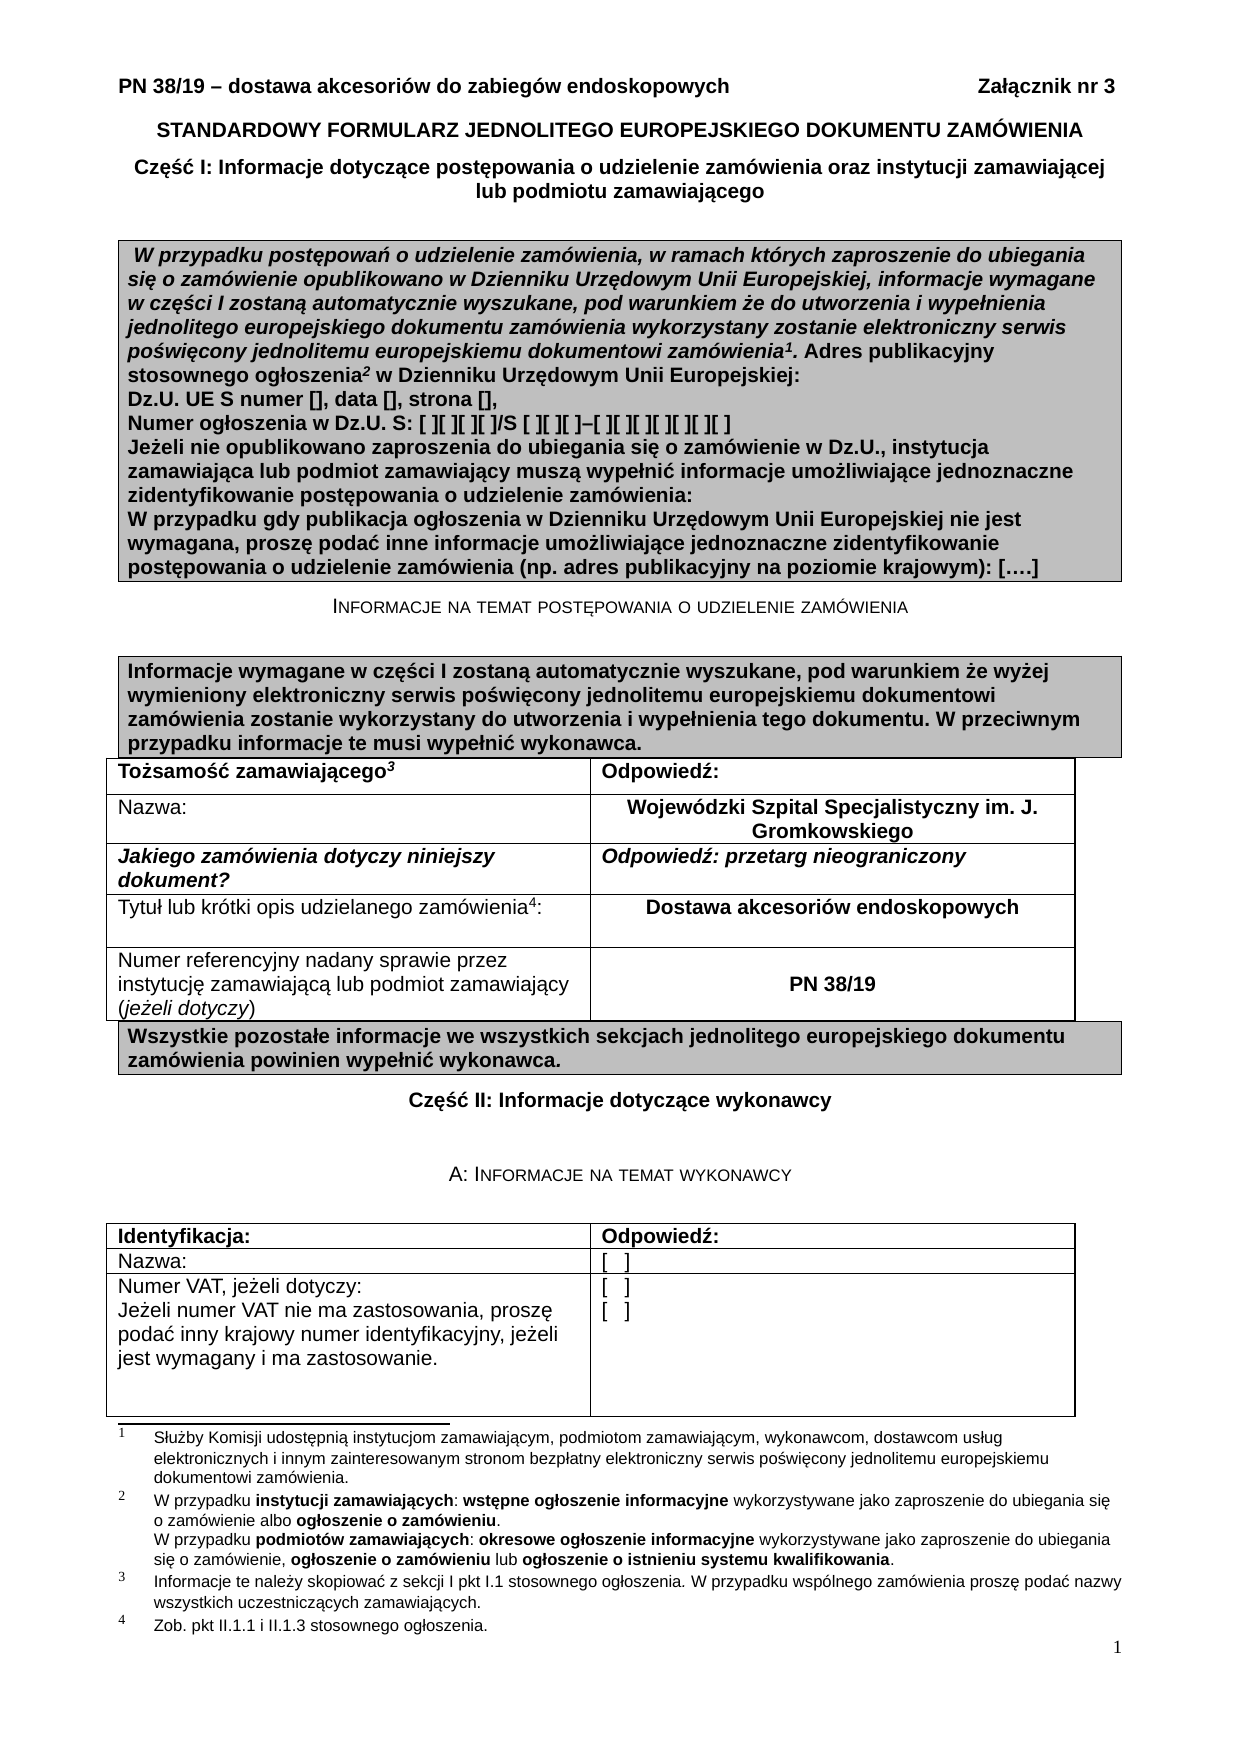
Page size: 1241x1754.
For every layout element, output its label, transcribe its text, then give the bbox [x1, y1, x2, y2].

text Wszystkie pozostałe informacje we wszystkich sekcjach jednolitego europejskiego dokumentu zamówienia powinien wypełnić wykonawca. [119, 1022, 1121, 1074]
text W przypadku instytucji zamawiających: wstępne ogłoszenie informacyjne wykorzystywane jako zaproszenie do ubiegania się o zamówienie albo ogłoszenie o zamówieniu. W przypadku podmiotów zamawiających: okresowe ogłoszenie informacyjne wykorzystywane jako zaproszenie do ubiegania się o zamówienie, ogłoszenie o zamówieniu lub ogłoszenie o istnieniu systemu kwalifikowania. [118, 1487, 1122, 1568]
table_cell Tytuł lub krótki opis udzielanego zamówienia: [107, 895, 590, 947]
text Numer ogłoszenia w Dz.U. S: [ ][ ][ ][ ]/S [ ][ ][ ]–[ ][ ][ ][ ][ ][ ][ ] [119, 408, 1121, 432]
table_cell Jakiego zamówienia dotyczy niniejszy dokument? [107, 844, 590, 893]
title Część I: Informacje dotyczące postępowania o udzielenie zamówienia oraz instytucji zamawiającej lub podmiotu zamawiającego [118, 154, 1122, 202]
table_header Odpowiedź: [591, 759, 1074, 794]
title Część II: Informacje dotyczące wykonawcy [118, 1088, 1122, 1112]
table_header Identyfikacja: [107, 1224, 590, 1248]
table_cell [ ] [ ] [591, 1274, 1074, 1416]
text Dz.U. UE S numer [], data [], strona [], [119, 384, 1121, 408]
text Standardowy formularz jednolitego europejskiego dokumentu zamówienia [118, 118, 1122, 142]
table_cell [ ] [591, 1249, 1074, 1273]
table_cell Numer VAT, jeżeli dotyczy: Jeżeli numer VAT nie ma zastosowania, proszę podać inny krajowy numer identyfikacyjny, jeżeli jest wymagany i ma zastosowanie. [107, 1274, 590, 1416]
title A: Informacje na temat wykonawcy [118, 1162, 1122, 1186]
title Informacje na temat postępowania o udzielenie zamówienia [118, 594, 1122, 618]
table_cell Nazwa: [107, 1249, 590, 1273]
table_cell Numer referencyjny nadany sprawie przez instytucję zamawiającą lub podmiot zamawiający (jeżeli dotyczy) [107, 948, 590, 1020]
table_cell Odpowiedź: przetarg nieograniczony [591, 844, 1074, 893]
text W przypadku gdy publikacja ogłoszenia w Dzienniku Urzędowym Unii Europejskiej nie jest wymagana, proszę podać inne informacje umożliwiające jednoznaczne zidentyfikowanie postępowania o udzielenie zamówienia (np. adres publikacyjny na poziomie krajowym): [….] [119, 503, 1121, 581]
text W przypadku postępowań o udzielenie zamówienia, w ramach których zaproszenie do ubiegania się o zamówienie opublikowano w Dzienniku Urzędowym Unii Europejskiej, informacje wymagane w części I zostaną automatycznie wyszukane, pod warunkiem że do utworzenia i wypełnienia jednolitego europejskiego dokumentu zamówienia wykorzystany zostanie elektroniczny serwis poświęcony jednolitemu europejskiemu dokumentowi zamówienia. Adres publikacyjny stosownego ogłoszenia w Dzienniku Urzędowym Unii Europejskiej: [119, 241, 1121, 384]
table_header Odpowiedź: [591, 1224, 1074, 1248]
table_header Tożsamość zamawiającego [107, 759, 590, 794]
table_cell Dostawa akcesoriów endoskopowych [591, 895, 1074, 947]
text Jeżeli nie opublikowano zaproszenia do ubiegania się o zamówienie w Dz.U., instytucja zamawiająca lub podmiot zamawiający muszą wypełnić informacje umożliwiające jednoznaczne zidentyfikowanie postępowania o udzielenie zamówienia: [119, 432, 1121, 503]
text Informacje wymagane w części I zostaną automatycznie wyszukane, pod warunkiem że wyżej wymieniony elektroniczny serwis poświęcony jednolitemu europejskiemu dokumentowi zamówienia zostanie wykorzystany do utworzenia i wypełnienia tego dokumentu. W przeciwnym przypadku informacje te musi wypełnić wykonawca. [119, 657, 1121, 757]
table_cell PN 38/19 [591, 948, 1074, 1020]
table_cell Nazwa: [107, 795, 590, 843]
table_cell Wojewódzki Szpital Specjalistyczny im. J. Gromkowskiego [591, 795, 1074, 843]
text Służby Komisji udostępnią instytucjom zamawiającym, podmiotom zamawiającym, wykonawcom, dostawcom usług elektronicznych i innym zainteresowanym stronom bezpłatny elektroniczny serwis poświęcony jednolitemu europejskiemu dokumentowi zamówienia. [118, 1424, 1122, 1487]
